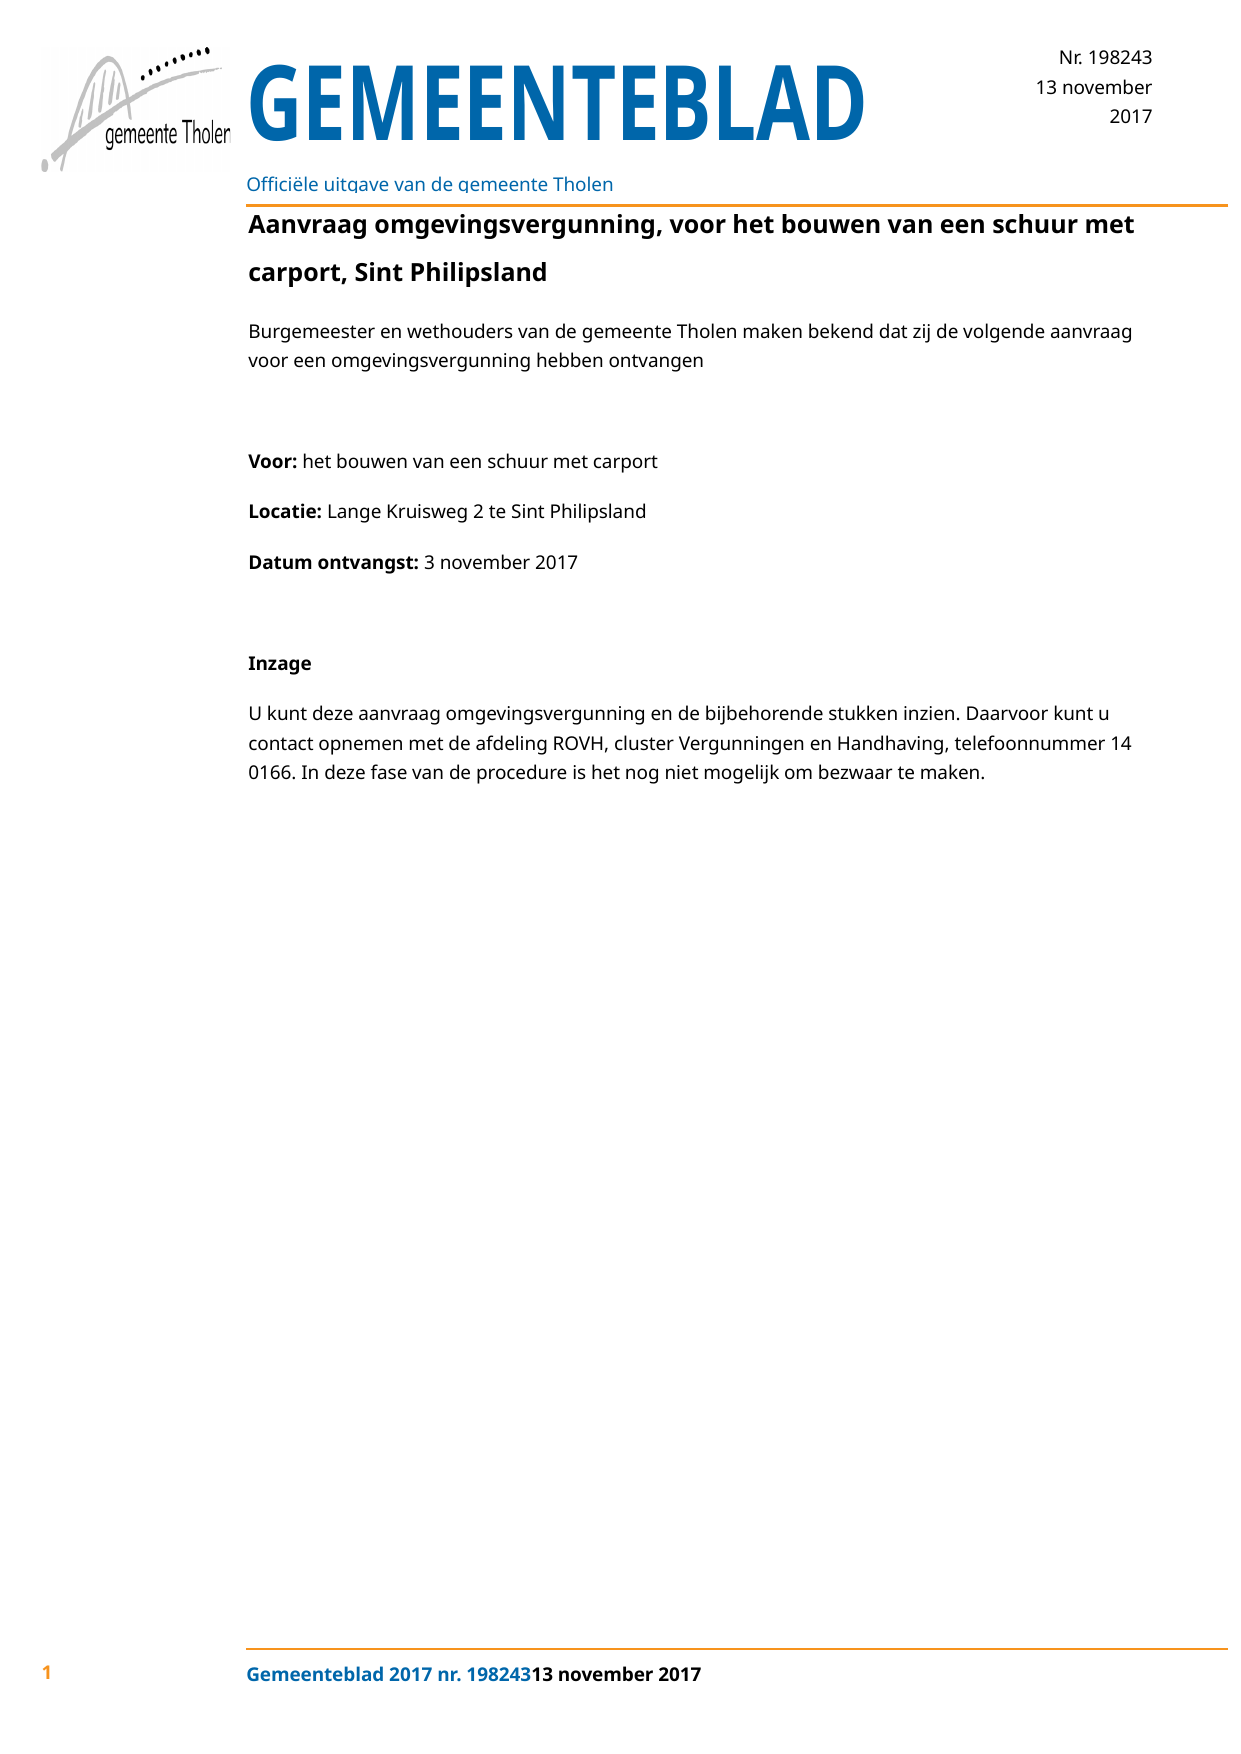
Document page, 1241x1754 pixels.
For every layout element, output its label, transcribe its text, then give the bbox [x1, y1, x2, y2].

text Aanvraag omgevingsvergunning, voor het bouwen van een schuur met carport, Sint Philipsland [248, 207, 1152, 288]
text Locatie: Lange Kruisweg 2 te Sint Philipsland [248, 499, 1152, 524]
text Inzage [248, 650, 1152, 676]
text Datum ontvangst: 3 november 2017 [248, 549, 1152, 575]
text Voor: het bouwen van een schuur met carport [248, 448, 1152, 474]
text Burgemeester en wethouders van de gemeente Tholen maken bekend dat zij de volgende aanvraag voor een omgevingsvergunning hebben ontvangen [248, 318, 1152, 373]
text U kunt deze aanvraag omgevingsvergunning en de bijbehorende stukken inzien. Daarvoor kunt u contact opnemen met de afdeling ROVH, cluster Vergunningen en Handhaving, telefoonnummer 14 0166. In deze fase van de procedure is het nog niet mogelijk om bezwaar te maken. [248, 700, 1152, 785]
picture [41, 47, 231, 172]
